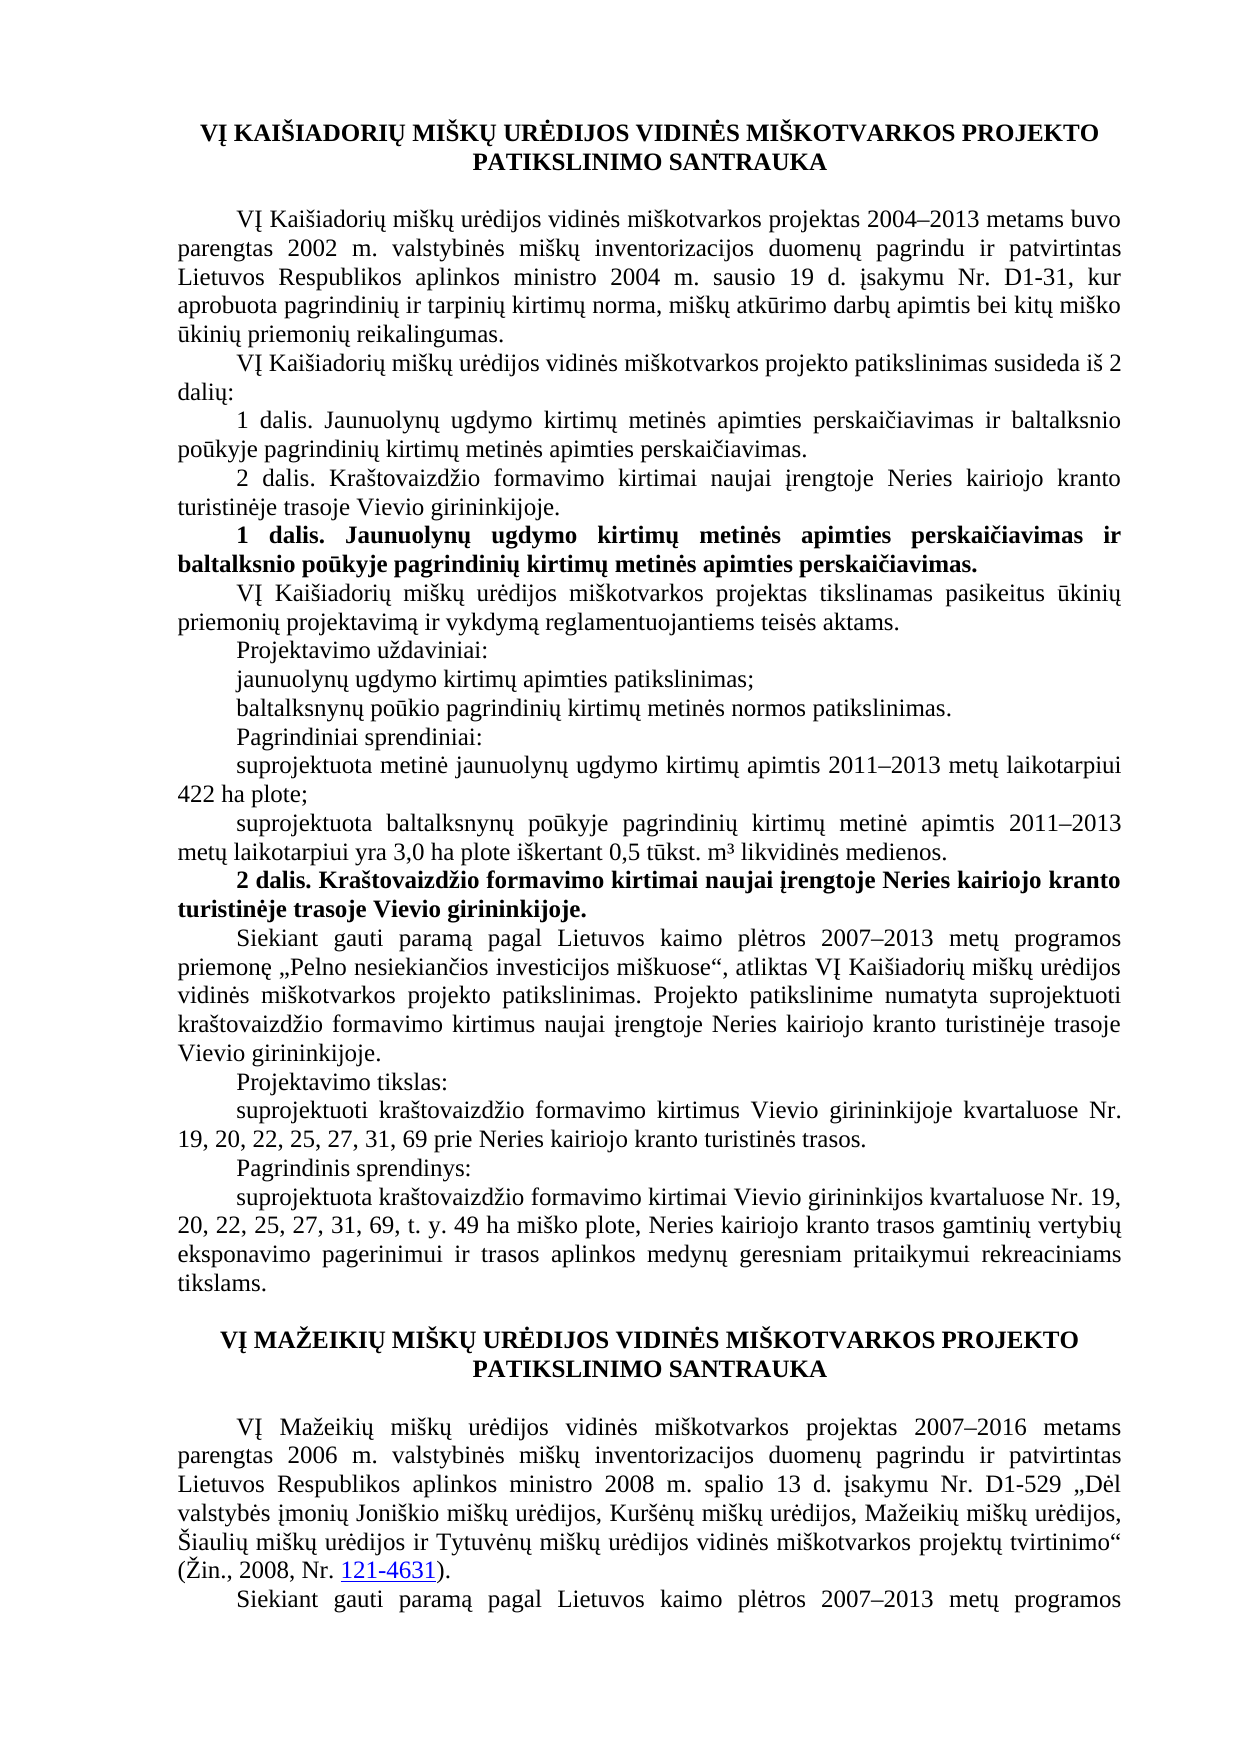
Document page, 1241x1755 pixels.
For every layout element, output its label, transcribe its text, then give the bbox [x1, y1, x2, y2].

text 2 dalis. Kraštovaizdžio formavimo kirtimai naujai įrengtoje Neries kairiojo kranto turistinėje trasoje Vievio girininkijoje. [177, 463, 1122, 521]
text 2 dalis. Kraštovaizdžio formavimo kirtimai naujai įrengtoje Neries kairiojo kranto turistinėje trasoje Vievio girininkijoje. [177, 866, 1122, 923]
text suprojektuota metinė jaunuolynų ugdymo kirtimų apimtis 2011–2013 metų laikotarpiui 422 ha plote; [177, 751, 1122, 808]
text baltalksnynų poūkio pagrindinių kirtimų metinės normos patikslinimas. [177, 693, 1122, 722]
text suprojektuota kraštovaizdžio formavimo kirtimai Vievio girininkijos kvartaluose Nr. 19, 20, 22, 25, 27, 31, 69, t. y. 49 ha miško plote, Neries kairiojo kranto trasos gamtinių vertybių eksponavimo pagerinimui ir trasos aplinkos medynų geresniam pritaikymui rekreaciniams tikslams. [177, 1182, 1122, 1297]
text Projektavimo tikslas: [177, 1067, 1122, 1096]
text Pagrindinis sprendinys: [177, 1153, 1122, 1182]
text Projektavimo uždaviniai: [177, 636, 1122, 664]
text suprojektuoti kraštovaizdžio formavimo kirtimus Vievio girininkijoje kvartaluose Nr. 19, 20, 22, 25, 27, 31, 69 prie Neries kairiojo kranto turistinės trasos. [177, 1096, 1122, 1153]
text Siekiant gauti paramą pagal Lietuvos kaimo plėtros 2007–2013 metų programos priemonę „Pelno nesiekiančios investicijos miškuose“, atliktas VĮ Kaišiadorių miškų urėdijos vidinės miškotvarkos projekto patikslinimas. Projekto patikslinime numatyta suprojektuoti kraštovaizdžio formavimo kirtimus naujai įrengtoje Neries kairiojo kranto turistinėje trasoje Vievio girininkijoje. [177, 923, 1122, 1067]
text Pagrindiniai sprendiniai: [177, 722, 1122, 751]
text VĮ Mažeikių miškų urėdijos vidinės miškotvarkos projektas 2007–2016 metams parengtas 2006 m. valstybinės miškų inventorizacijos duomenų pagrindu ir patvirtintas Lietuvos Respublikos aplinkos ministro 2008 m. spalio 13 d. įsakymu Nr. D1-529 „Dėl valstybės įmonių Joniškio miškų urėdijos, Kuršėnų miškų urėdijos, Mažeikių miškų urėdijos, Šiaulių miškų urėdijos ir Tytuvėnų miškų urėdijos vidinės miškotvarkos projektų tvirtinimo“ (Žin., 2008, Nr. 121-4631). [177, 1412, 1122, 1584]
text VĮ MAŽEIKIŲ MIŠKŲ URĖDIJOS VIDINĖS MIŠKOTVARKOS PROJEKTO PATIKSLINIMO SANTRAUKA [177, 1326, 1122, 1383]
text VĮ Kaišiadorių miškų urėdijos vidinės miškotvarkos projektas 2004–2013 metams buvo parengtas 2002 m. valstybinės miškų inventorizacijos duomenų pagrindu ir patvirtintas Lietuvos Respublikos aplinkos ministro 2004 m. sausio 19 d. įsakymu Nr. D1-31, kur aprobuota pagrindinių ir tarpinių kirtimų norma, miškų atkūrimo darbų apimtis bei kitų miško ūkinių priemonių reikalingumas. [177, 204, 1122, 348]
text VĮ KAIŠIADORIŲ MIŠKŲ URĖDIJOS VIDINĖS MIŠKOTVARKOS PROJEKTO PATIKSLINIMO SANTRAUKA [177, 118, 1122, 176]
text VĮ Kaišiadorių miškų urėdijos vidinės miškotvarkos projekto patikslinimas susideda iš 2 dalių: [177, 348, 1122, 406]
text 1 dalis. Jaunuolynų ugdymo kirtimų metinės apimties perskaičiavimas ir baltalksnio poūkyje pagrindinių kirtimų metinės apimties perskaičiavimas. [177, 406, 1122, 463]
text jaunuolynų ugdymo kirtimų apimties patikslinimas; [177, 664, 1122, 693]
text suprojektuota baltalksnynų poūkyje pagrindinių kirtimų metinė apimtis 2011–2013 metų laikotarpiui yra 3,0 ha plote iškertant 0,5 tūkst. m³ likvidinės medienos. [177, 808, 1122, 866]
text VĮ Kaišiadorių miškų urėdijos miškotvarkos projektas tikslinamas pasikeitus ūkinių priemonių projektavimą ir vykdymą reglamentuojantiems teisės aktams. [177, 578, 1122, 636]
text 1 dalis. Jaunuolynų ugdymo kirtimų metinės apimties perskaičiavimas ir baltalksnio poūkyje pagrindinių kirtimų metinės apimties perskaičiavimas. [177, 521, 1122, 578]
text Siekiant gauti paramą pagal Lietuvos kaimo plėtros 2007–2013 metų programos [177, 1584, 1122, 1613]
